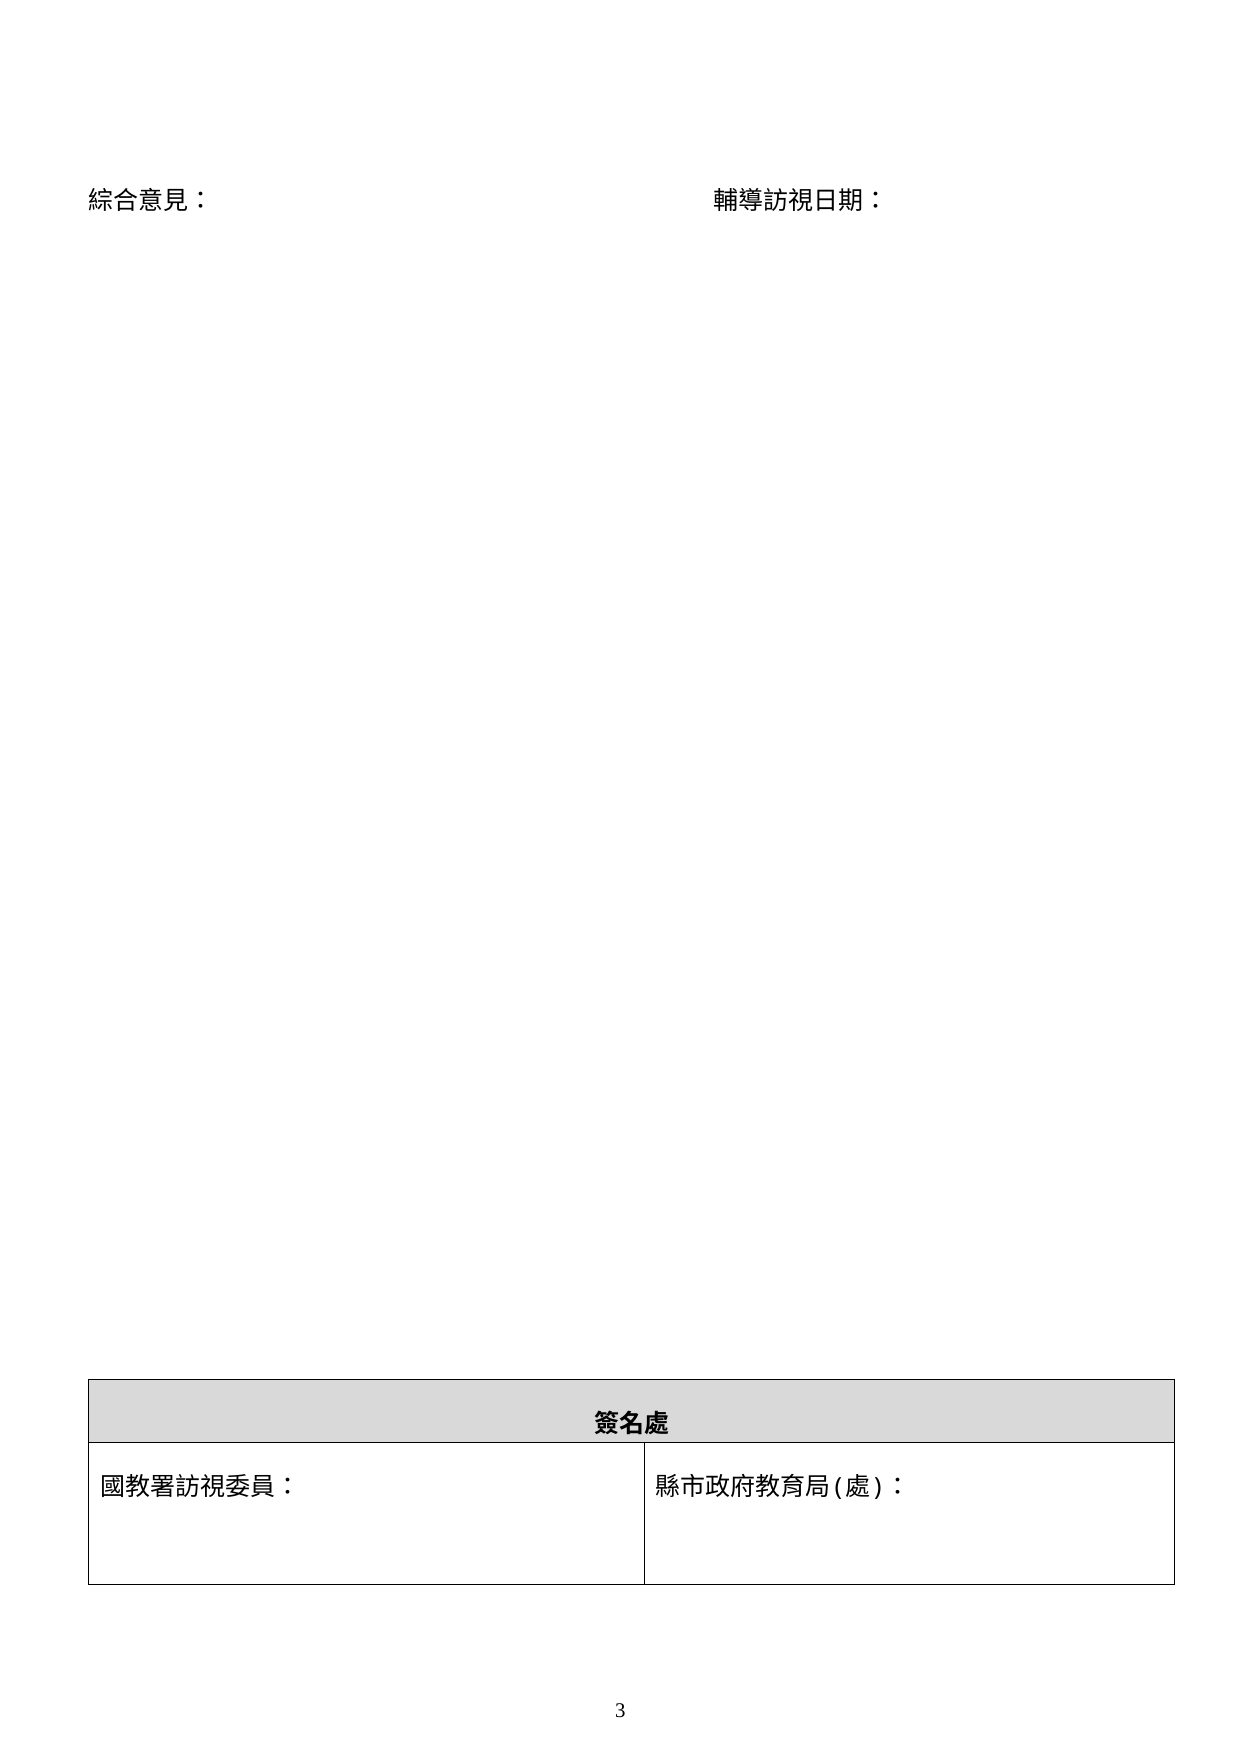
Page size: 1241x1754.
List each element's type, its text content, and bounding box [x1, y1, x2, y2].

text 綜合意見： 輔導訪視日期： [89, 180, 1152, 217]
table_cell 國教署訪視委員： [89, 1443, 644, 1584]
table_header 簽名處 [89, 1380, 1174, 1442]
table_cell 縣市政府教育局(處)： [645, 1443, 1174, 1584]
